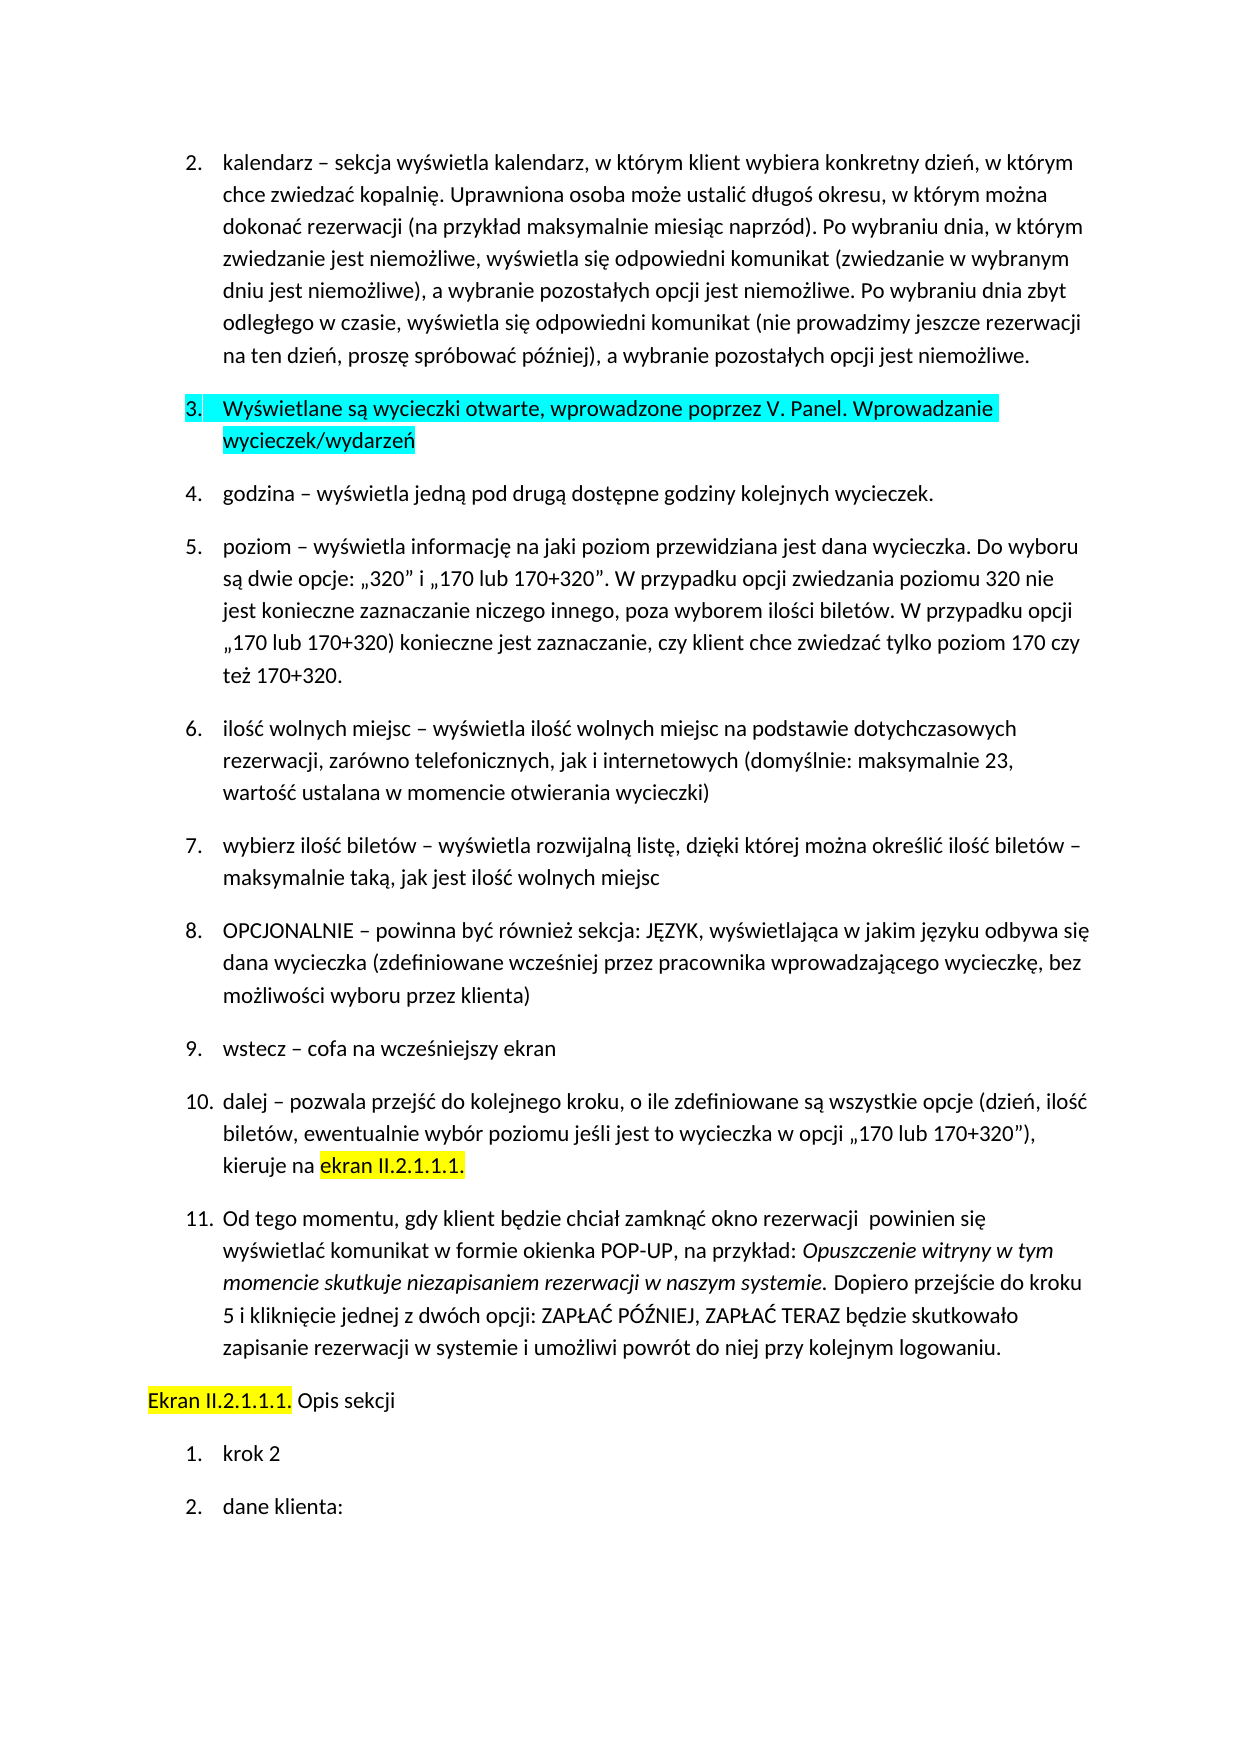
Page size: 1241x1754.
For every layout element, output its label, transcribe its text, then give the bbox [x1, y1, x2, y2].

list Od tego momentu, gdy klient będzie chciał zamknąć okno rezerwacji powinien się wyświetlać komunikat w formie okienka POP-UP, na przykład: Opuszczenie witryny w tym momencie skutkuje niezapisaniem rezerwacji w naszym systemie. Dopiero przejście do kroku 5 i kliknięcie jednej z dwóch opcji: ZAPŁAĆ PÓŹNIEJ, ZAPŁAĆ TERAZ będzie skutkowało zapisanie rezerwacji w systemie i umożliwi powrót do niej przy kolejnym logowaniu. [185, 1204, 1093, 1361]
list godzina – wyświetla jedną pod drugą dostępne godziny kolejnych wycieczek. [185, 479, 1093, 507]
list poziom – wyświetla informację na jaki poziom przewidziana jest dana wycieczka. Do wyboru są dwie opcje: „320” i „170 lub 170+320”. W przypadku opcji zwiedzania poziomu 320 nie jest konieczne zaznaczanie niczego innego, poza wyborem ilości biletów. W przypadku opcji „170 lub 170+320) konieczne jest zaznaczanie, czy klient chce zwiedzać tylko poziom 170 czy też 170+320. [185, 532, 1093, 689]
list OPCJONALNIE – powinna być również sekcja: JĘZYK, wyświetlająca w jakim języku odbywa się dana wycieczka (zdefiniowane wcześniej przez pracownika wprowadzającego wycieczkę, bez możliwości wyboru przez klienta) [185, 916, 1093, 1009]
list krok 2 [185, 1439, 1093, 1467]
list dane klienta: [185, 1492, 1093, 1520]
list wstecz – cofa na wcześniejszy ekran [185, 1034, 1093, 1062]
list ilość wolnych miejsc – wyświetla ilość wolnych miejsc na podstawie dotychczasowych rezerwacji, zarówno telefonicznych, jak i internetowych (domyślnie: maksymalnie 23, wartość ustalana w momencie otwierania wycieczki) [185, 714, 1093, 806]
list kalendarz – sekcja wyświetla kalendarz, w którym klient wybiera konkretny dzień, w którym chce zwiedzać kopalnię. Uprawniona osoba może ustalić długoś okresu, w którym można dokonać rezerwacji (na przykład maksymalnie miesiąc naprzód). Po wybraniu dnia, w którym zwiedzanie jest niemożliwe, wyświetla się odpowiedni komunikat (zwiedzanie w wybranym dniu jest niemożliwe), a wybranie pozostałych opcji jest niemożliwe. Po wybraniu dnia zbyt odległego w czasie, wyświetla się odpowiedni komunikat (nie prowadzimy jeszcze rezerwacji na ten dzień, proszę spróbować później), a wybranie pozostałych opcji jest niemożliwe. [185, 148, 1093, 369]
list dalej – pozwala przejść do kolejnego kroku, o ile zdefiniowane są wszystkie opcje (dzień, ilość biletów, ewentualnie wybór poziomu jeśli jest to wycieczka w opcji „170 lub 170+320”), kieruje na ekran II.2.1.1.1. [185, 1087, 1093, 1179]
text Ekran II.2.1.1.1. Opis sekcji [148, 1386, 1093, 1414]
list wybierz ilość biletów – wyświetla rozwijalną listę, dzięki której można określić ilość biletów – maksymalnie taką, jak jest ilość wolnych miejsc [185, 831, 1093, 891]
list Wyświetlane są wycieczki otwarte, wprowadzone poprzez V. Panel. Wprowadzanie wycieczek/wydarzeń [185, 394, 1093, 454]
